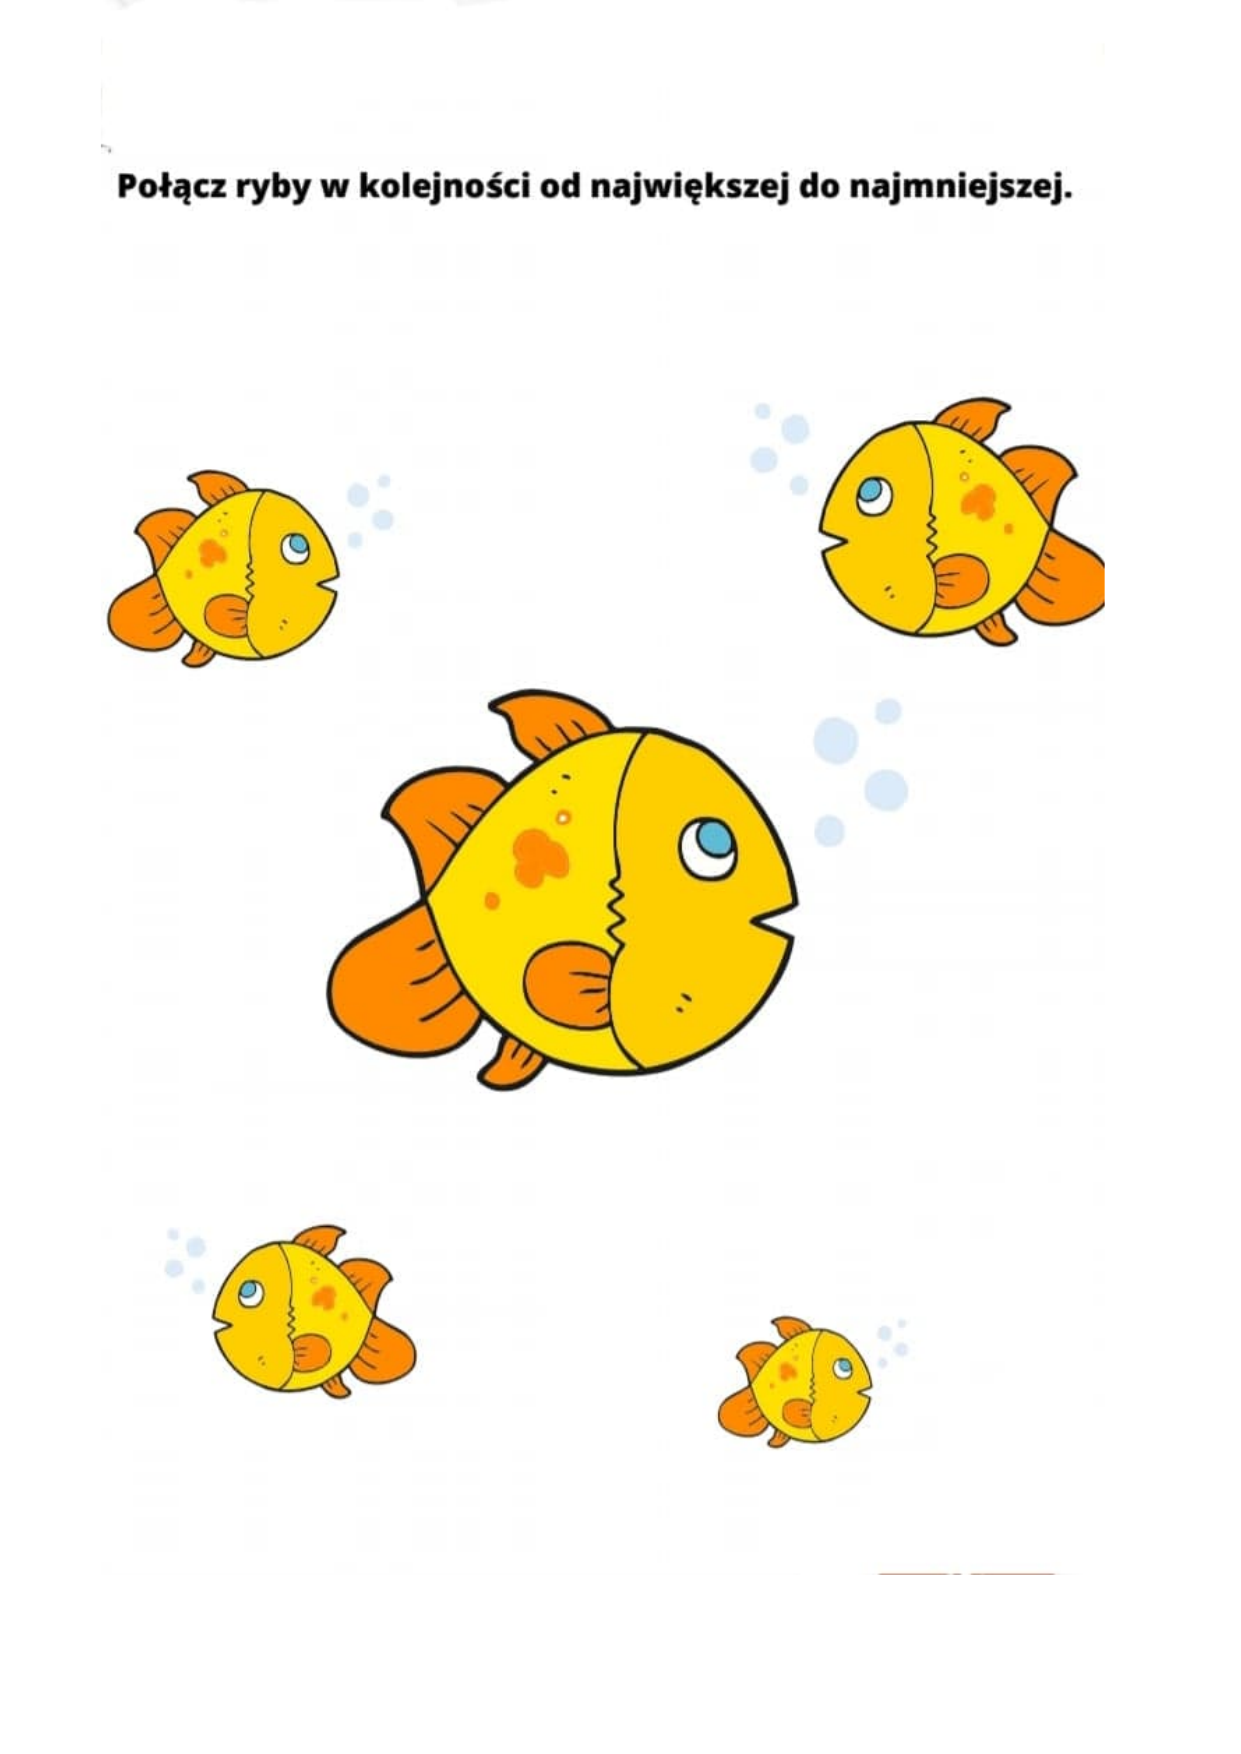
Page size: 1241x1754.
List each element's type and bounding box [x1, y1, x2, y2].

picture [100, 0, 1105, 1575]
